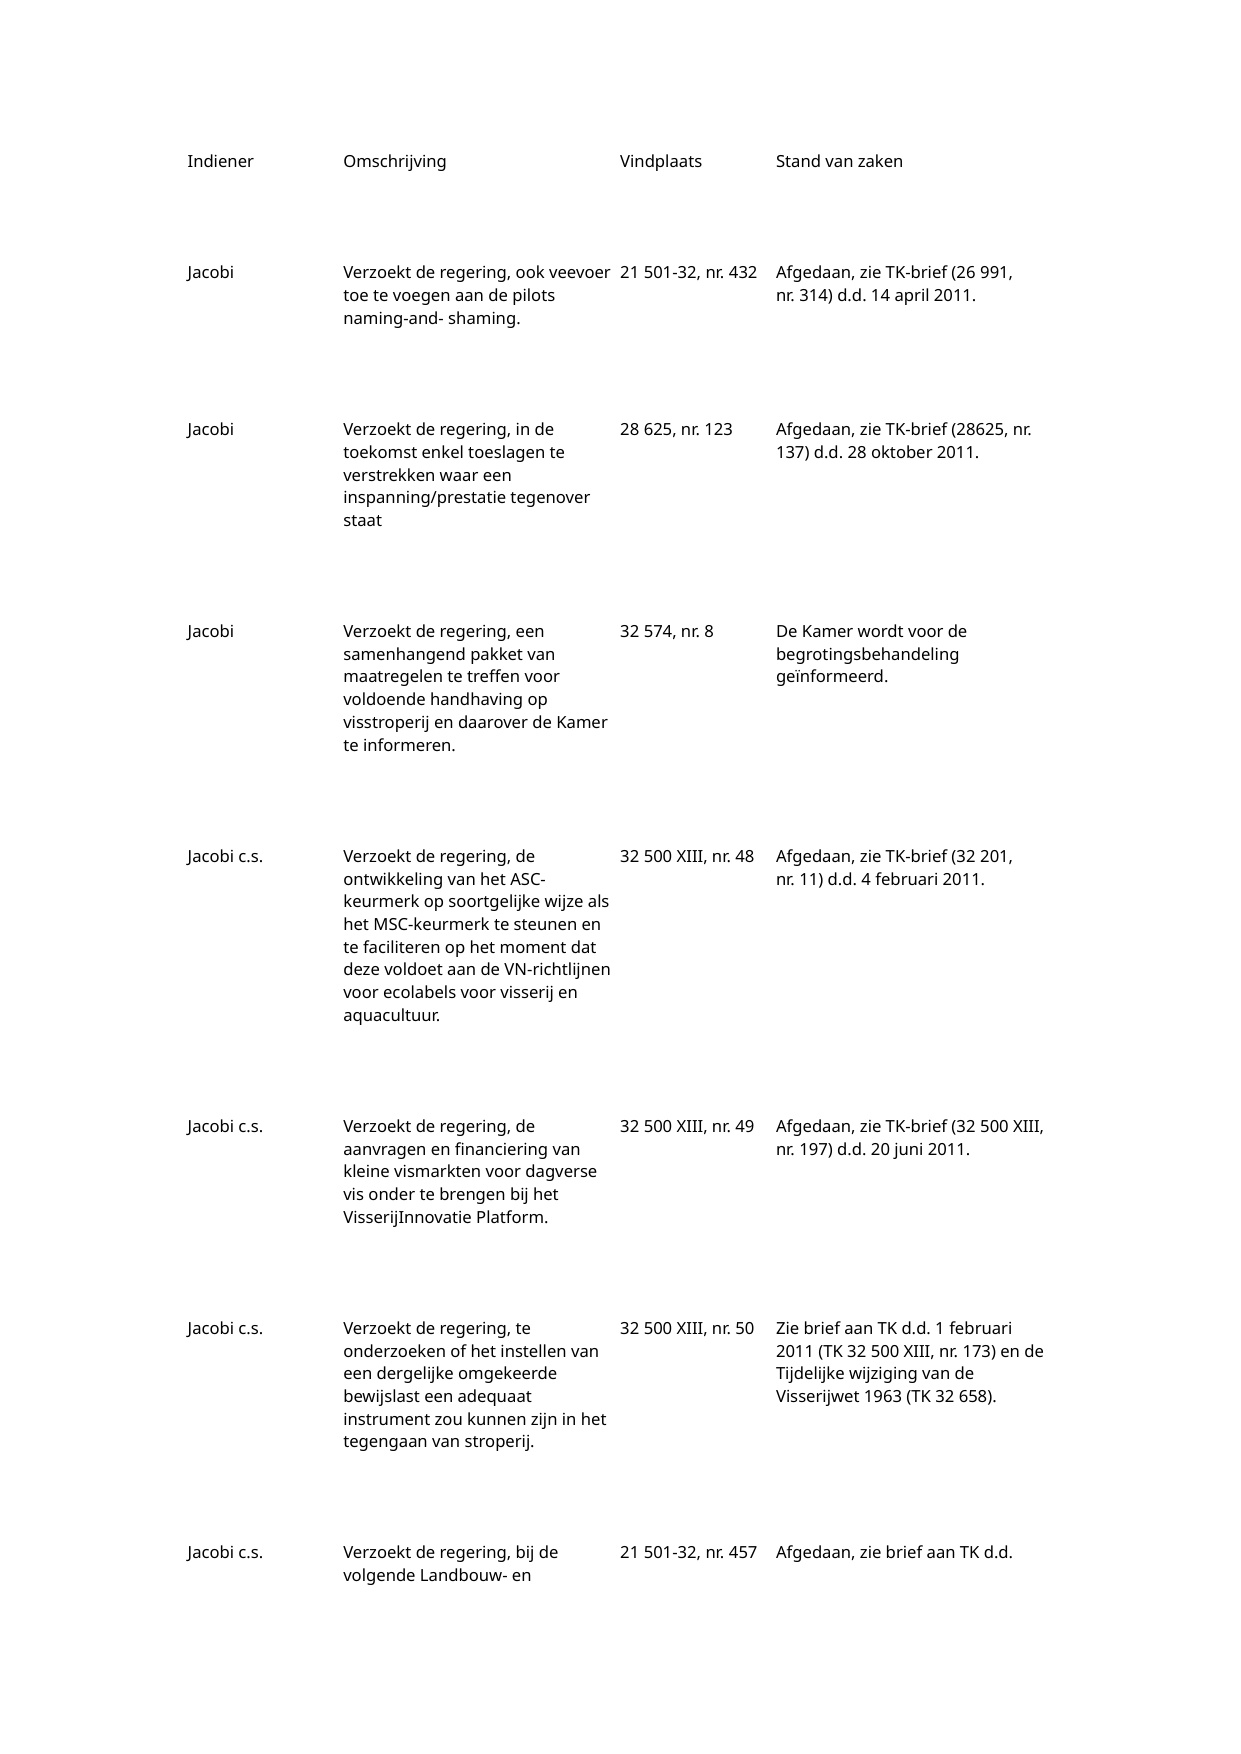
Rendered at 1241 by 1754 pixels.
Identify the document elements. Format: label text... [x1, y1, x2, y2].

table_cell [620, 1483, 776, 1541]
table_cell 32 500 XIII, nr. 50 [620, 1316, 776, 1483]
table_cell [188, 203, 343, 261]
table_cell [343, 203, 620, 261]
table_cell Jacobi c.s. [188, 1541, 343, 1594]
table_cell Verzoekt de regering, de aanvragen en financiering van kleine vismarkten voor dagverse vis onder te brengen bij het VisserijInnovatie Platform. [343, 1115, 620, 1258]
table_cell De Kamer wordt voor de begrotingsbehandeling geïnformeerd. [776, 620, 1053, 786]
table_cell Afgedaan, zie TK-brief (26 991, nr. 314) d.d. 14 april 2011. [776, 261, 1053, 359]
table_cell [343, 1483, 620, 1541]
table_cell [343, 1056, 620, 1114]
table_cell Verzoekt de regering, in de toekomst enkel toeslagen te verstrekken waar een inspanning/prestatie tegenover staat [343, 418, 620, 561]
table_cell [343, 786, 620, 844]
table_header Vindplaats [620, 150, 776, 203]
table_cell Verzoekt de regering, een samenhangend pakket van maatregelen te treffen voor voldoende handhaving op visstroperij en daarover de Kamer te informeren. [343, 620, 620, 786]
table_cell Afgedaan, zie brief aan TK d.d. [776, 1541, 1053, 1594]
table_cell Verzoekt de regering, te onderzoeken of het instellen van een dergelijke omgekeerde bewijslast een adequaat instrument zou kunnen zijn in het tegengaan van stroperij. [343, 1316, 620, 1483]
table_header Omschrijving [343, 150, 620, 203]
table_cell [343, 359, 620, 418]
table_cell Verzoekt de regering, bij de volgende Landbouw- en [343, 1541, 620, 1594]
table_cell Afgedaan, zie TK-brief (28625, nr. 137) d.d. 28 oktober 2011. [776, 418, 1053, 561]
table_cell 32 574, nr. 8 [620, 620, 776, 786]
table_cell [776, 786, 1053, 844]
table_cell [620, 203, 776, 261]
table_cell Jacobi [188, 261, 343, 359]
table_cell Afgedaan, zie TK-brief (32 500 XIII, nr. 197) d.d. 20 juni 2011. [776, 1115, 1053, 1258]
table_cell 28 625, nr. 123 [620, 418, 776, 561]
table_cell [776, 1258, 1053, 1316]
table_cell Afgedaan, zie TK-brief (32 201, nr. 11) d.d. 4 februari 2011. [776, 844, 1053, 1056]
table_cell 21 501-32, nr. 432 [620, 261, 776, 359]
table_cell [776, 203, 1053, 261]
table_cell Zie brief aan TK d.d. 1 februari 2011 (TK 32 500 XIII, nr. 173) en de Tijdelijke wijziging van de Visserijwet 1963 (TK 32 658). [776, 1316, 1053, 1483]
table_cell [776, 1056, 1053, 1114]
table_cell [343, 561, 620, 620]
table_cell [620, 561, 776, 620]
table_cell [776, 359, 1053, 418]
table_cell 32 500 XIII, nr. 48 [620, 844, 776, 1056]
table_cell [620, 1056, 776, 1114]
table_cell Jacobi [188, 418, 343, 561]
table_cell Jacobi c.s. [188, 1115, 343, 1258]
table_cell [776, 1483, 1053, 1541]
table_cell Verzoekt de regering, ook veevoer toe te voegen aan de pilots naming-and- shaming. [343, 261, 620, 359]
table_cell Verzoekt de regering, de ontwikkeling van het ASC-keurmerk op soortgelijke wijze als het MSC-keurmerk te steunen en te faciliteren op het moment dat deze voldoet aan de VN-richtlijnen voor ecolabels voor visserij en aquacultuur. [343, 844, 620, 1056]
table_cell 21 501-32, nr. 457 [620, 1541, 776, 1594]
table_cell [620, 786, 776, 844]
table_header Stand van zaken [776, 150, 1053, 203]
table_cell [343, 1258, 620, 1316]
table_cell 32 500 XIII, nr. 49 [620, 1115, 776, 1258]
table_cell Jacobi c.s. [188, 844, 343, 1056]
table_cell [188, 1258, 343, 1316]
table_cell [620, 1258, 776, 1316]
table_cell [776, 561, 1053, 620]
table_cell [188, 786, 343, 844]
table_cell Jacobi c.s. [188, 1316, 343, 1483]
table_cell [188, 1056, 343, 1114]
table_cell [188, 561, 343, 620]
table_cell [620, 359, 776, 418]
table_cell [188, 1483, 343, 1541]
table_header Indiener [188, 150, 343, 203]
table_cell Jacobi [188, 620, 343, 786]
table_cell [188, 359, 343, 418]
